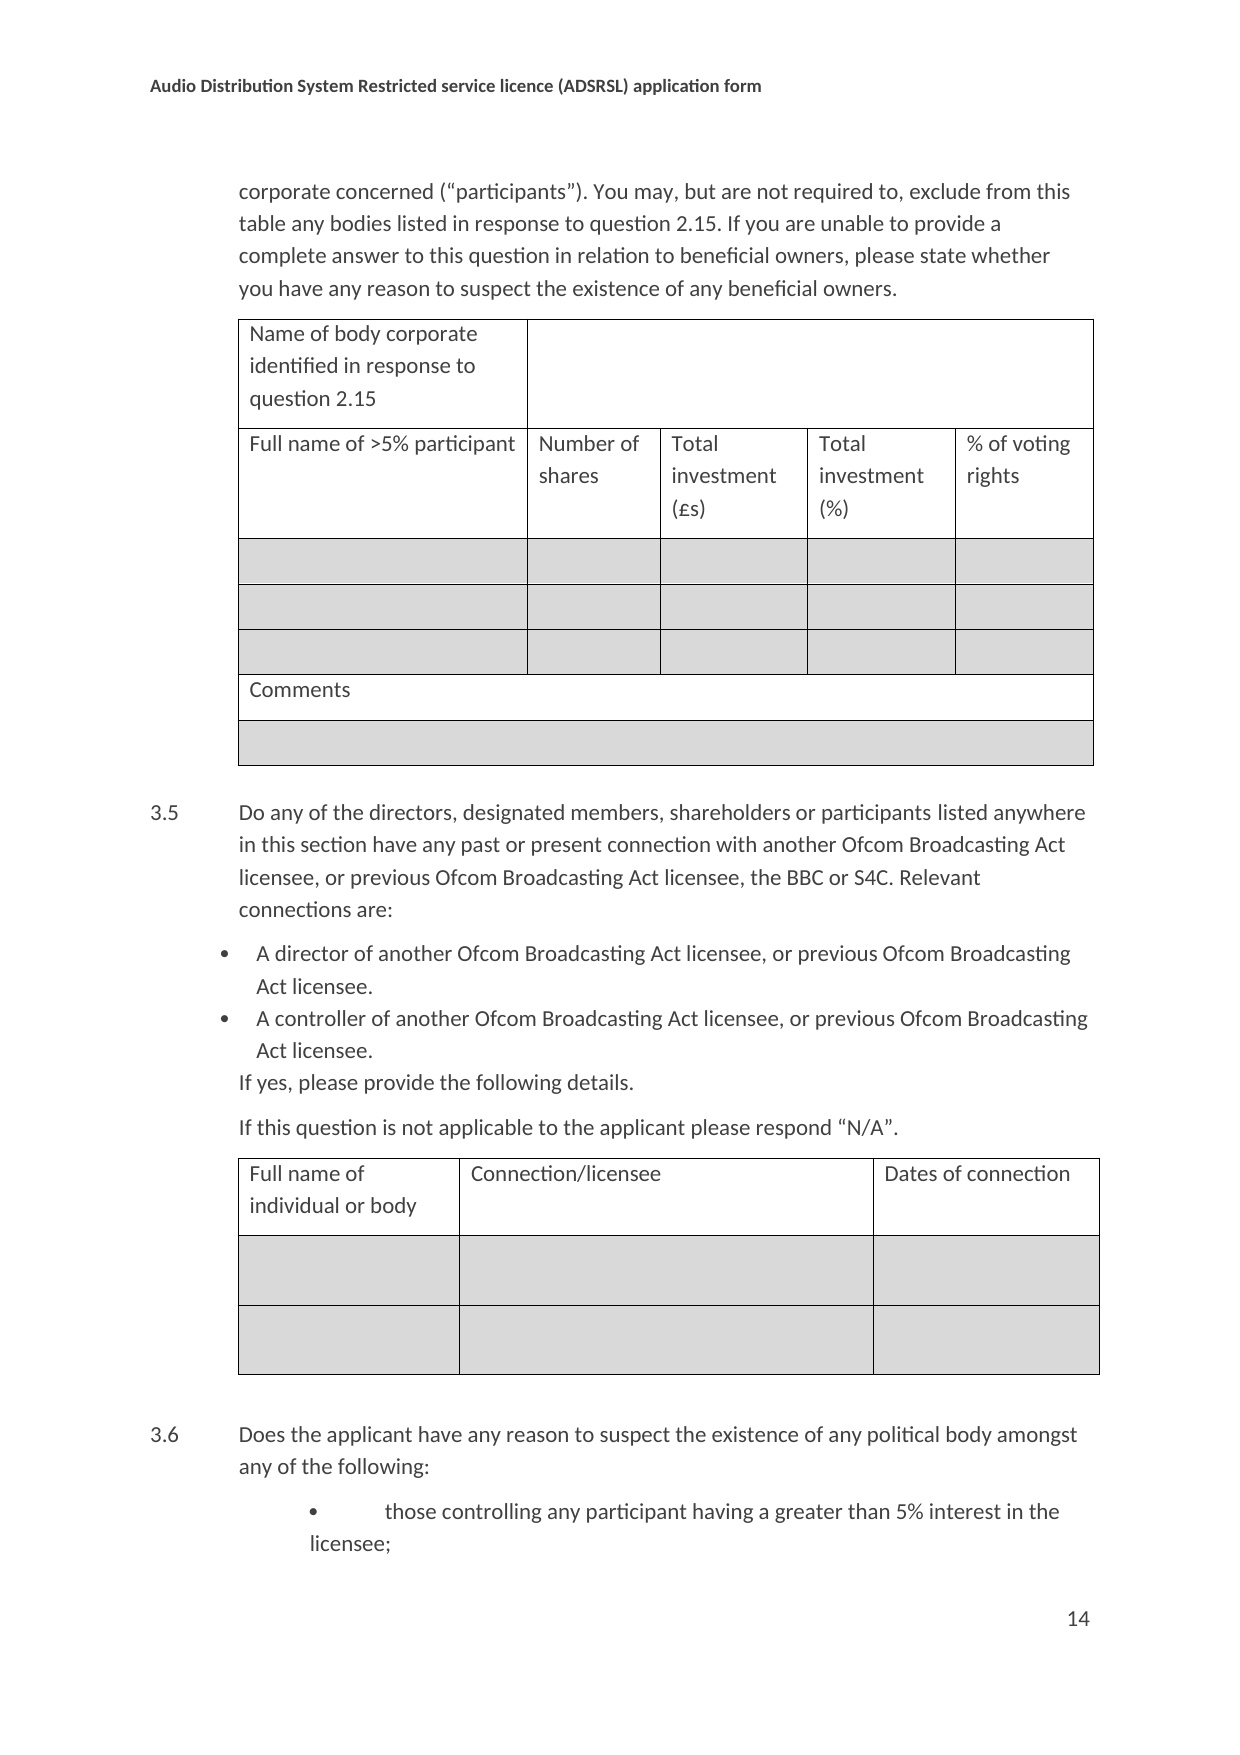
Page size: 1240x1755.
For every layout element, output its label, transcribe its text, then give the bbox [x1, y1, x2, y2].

list corporate concerned (“participants”). You may, but are not required to, exclude from this table any bodies listed in response to question 2.15. If you are unable to provide a complete answer to this question in relation to beneficial owners, please state whether you have any reason to suspect the existence of any beneficial owners. [150, 177, 1089, 302]
table_cell Number of shares [528, 429, 660, 538]
table_cell [239, 585, 527, 629]
table_cell [956, 539, 1093, 583]
list Do any of the directors, designated members, shareholders or participants listed anywhere in this section have any past or present connection with another Ofcom Broadcasting Act licensee, or previous Ofcom Broadcasting Act licensee, the BBC or S4C. Relevant connections are: [150, 798, 1089, 923]
text If yes, please provide the following details. [239, 1068, 1089, 1096]
table_cell [956, 585, 1093, 629]
table_cell Full name of >5% participant [239, 429, 527, 538]
table_cell [239, 1306, 459, 1374]
table_header Connection/licensee [460, 1159, 873, 1235]
table_cell [528, 585, 660, 629]
table_cell Total investment (£s) [661, 429, 807, 538]
table_cell [239, 630, 527, 674]
table_cell [239, 1236, 459, 1305]
table_cell [460, 1236, 873, 1305]
table_cell [239, 721, 1093, 765]
table_cell [528, 539, 660, 583]
list Does the applicant have any reason to suspect the existence of any political body amongst any of the following: [150, 1420, 1089, 1480]
table_cell [956, 630, 1093, 674]
table_header Full name of individual or body [239, 1159, 459, 1235]
table_cell [239, 539, 527, 583]
table_cell [460, 1306, 873, 1374]
table_header Name of body corporate identified in response to question 2.15 [239, 320, 527, 428]
text If this question is not applicable to the applicant please respond “N/A”. [239, 1113, 1089, 1141]
table_header [528, 320, 1093, 428]
table_cell % of voting rights [956, 429, 1093, 538]
table_cell [874, 1306, 1099, 1374]
table_cell Total investment (%) [808, 429, 955, 538]
table_cell [808, 630, 955, 674]
list A controller of another Ofcom Broadcasting Act licensee, or previous Ofcom Broadcasting Act licensee. [221, 1004, 1089, 1064]
table_cell [661, 585, 807, 629]
list those controlling any participant having a greater than 5% interest in the licensee; [309, 1497, 1089, 1557]
table_cell [661, 630, 807, 674]
table_cell [808, 585, 955, 629]
list A director of another Ofcom Broadcasting Act licensee, or previous Ofcom Broadcasting Act licensee. [221, 939, 1089, 1000]
table_cell [661, 539, 807, 583]
table_header Dates of connection [874, 1159, 1099, 1235]
table_cell [528, 630, 660, 674]
table_cell [874, 1236, 1099, 1305]
table_cell Comments [239, 675, 1093, 720]
table_cell [808, 539, 955, 583]
